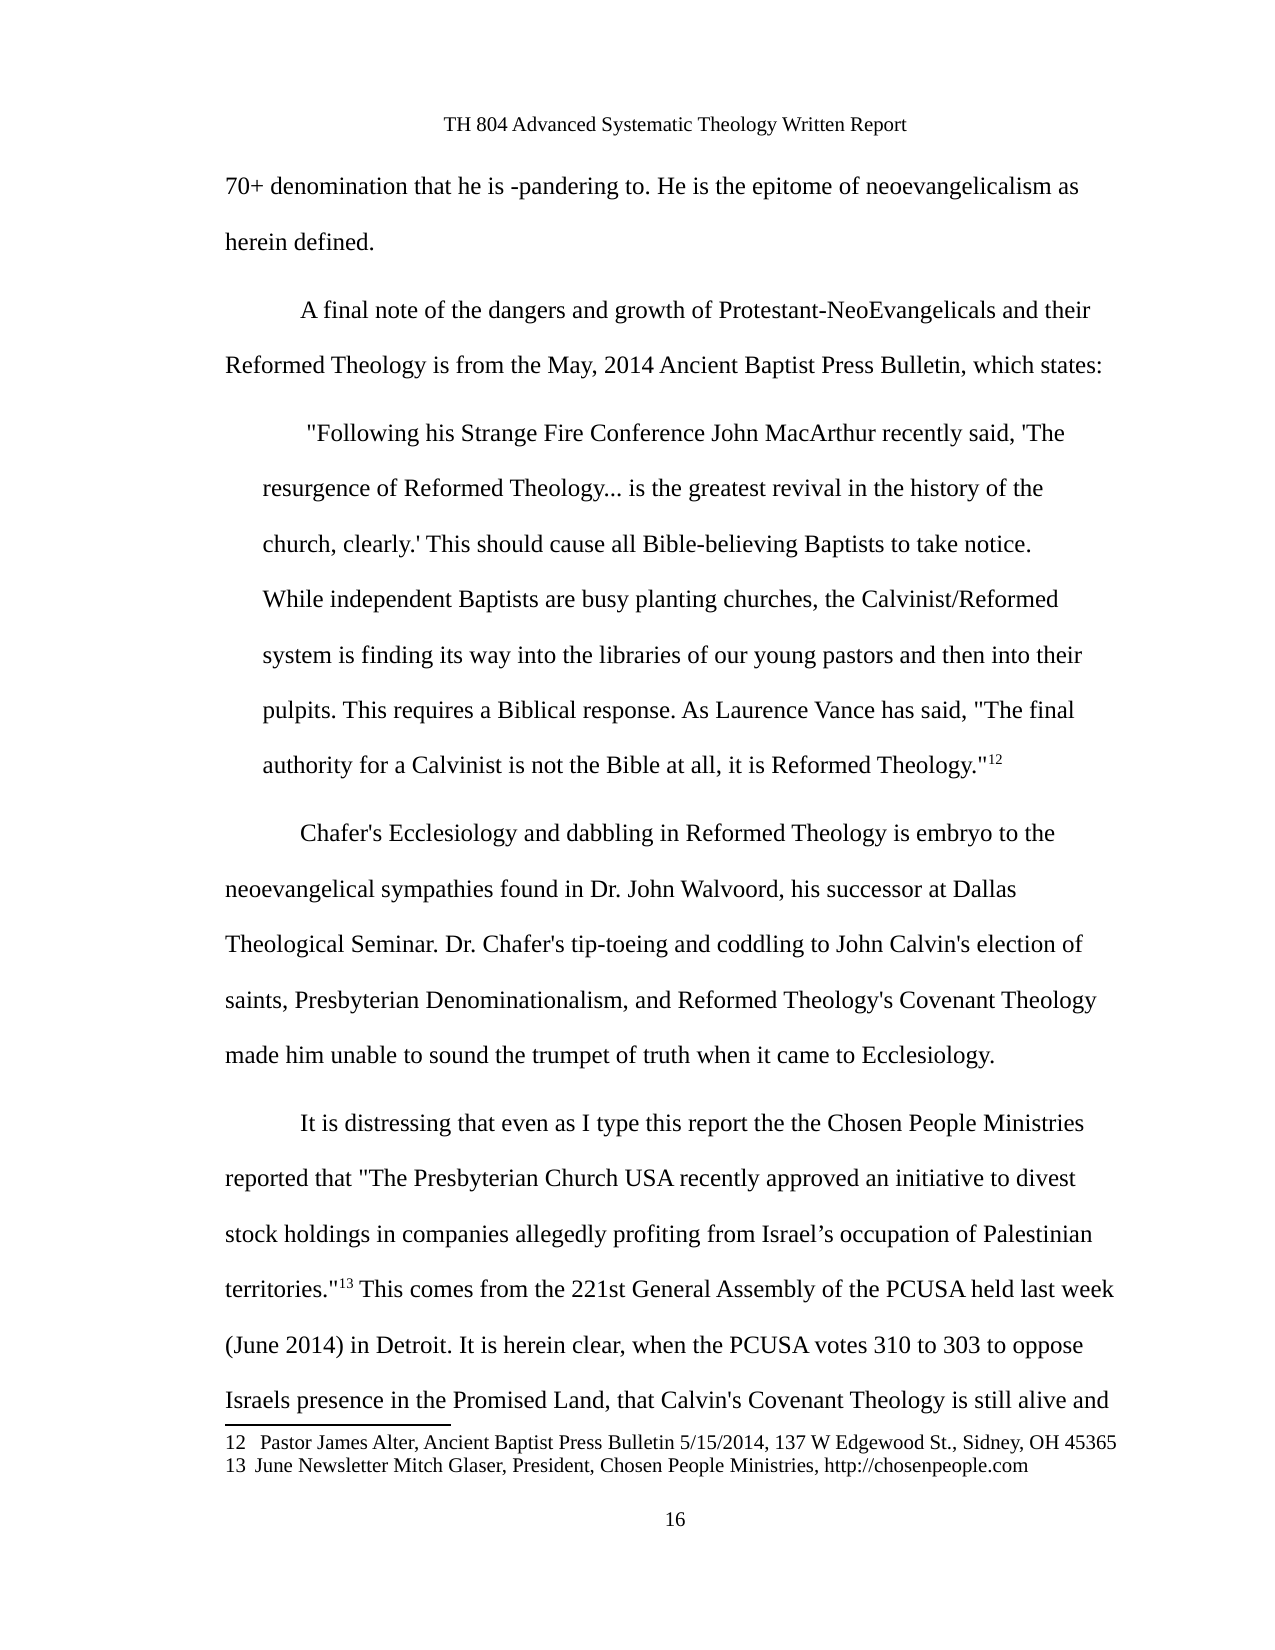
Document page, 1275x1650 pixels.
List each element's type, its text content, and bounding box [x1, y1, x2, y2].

text Chafer's Ecclesiology and dabbling in Reformed Theology is embryo to the neoevangelical sympathies found in Dr. John Walvoord, his successor at Dallas Theological Seminar. Dr. Chafer's tip-toeing and coddling to John Calvin's election of saints, Presbyterian Denominationalism, and Reformed Theology's Covenant Theology made him unable to sound the trumpet of truth when it came to Ecclesiology. [225, 819, 1125, 1069]
text "Following his Strange Fire Conference John MacArthur recently said, 'The resurgence of Reformed Theology... is the greatest revival in the history of the church, clearly.' This should cause all Bible-believing Baptists to take notice. While independent Baptists are busy planting churches, the Calvinist/Reformed system is finding its way into the libraries of our young pastors and then into their pulpits. This requires a Biblical response. As Laurence Vance has said, "The final authority for a Calvinist is not the Bible at all, it is Reformed Theology." [262, 419, 1087, 779]
text It is distressing that even as I type this report the the Chosen People Ministries reported that "The Presbyterian Church USA recently approved an initiative to divest stock holdings in companies allegedly profiting from Israel’s occupation of Palestinian territories." This comes from the 221st General Assembly of the PCUSA held last week (June 2014) in Detroit. It is herein clear, when the PCUSA votes 310 to 303 to oppose Israels presence in the Promised Land, that Calvin's Covenant Theology is still alive and [225, 1109, 1125, 1414]
text June Newsletter Mitch Glaser, President, Chosen People Ministries, http://chosenpeople.com [225, 1454, 1125, 1477]
text A final note of the dangers and growth of Protestant-NeoEvangelicals and their Reformed Theology is from the May, 2014 Ancient Baptist Press Bulletin, which states: [225, 296, 1125, 379]
text 70+ denomination that he is -pandering to. He is the epitome of neoevangelicalism as herein defined. [225, 172, 1125, 256]
text Pastor James Alter, Ancient Baptist Press Bulletin 5/15/2014, 137 W Edgewood St., Sidney, OH 45365 [225, 1431, 1125, 1454]
